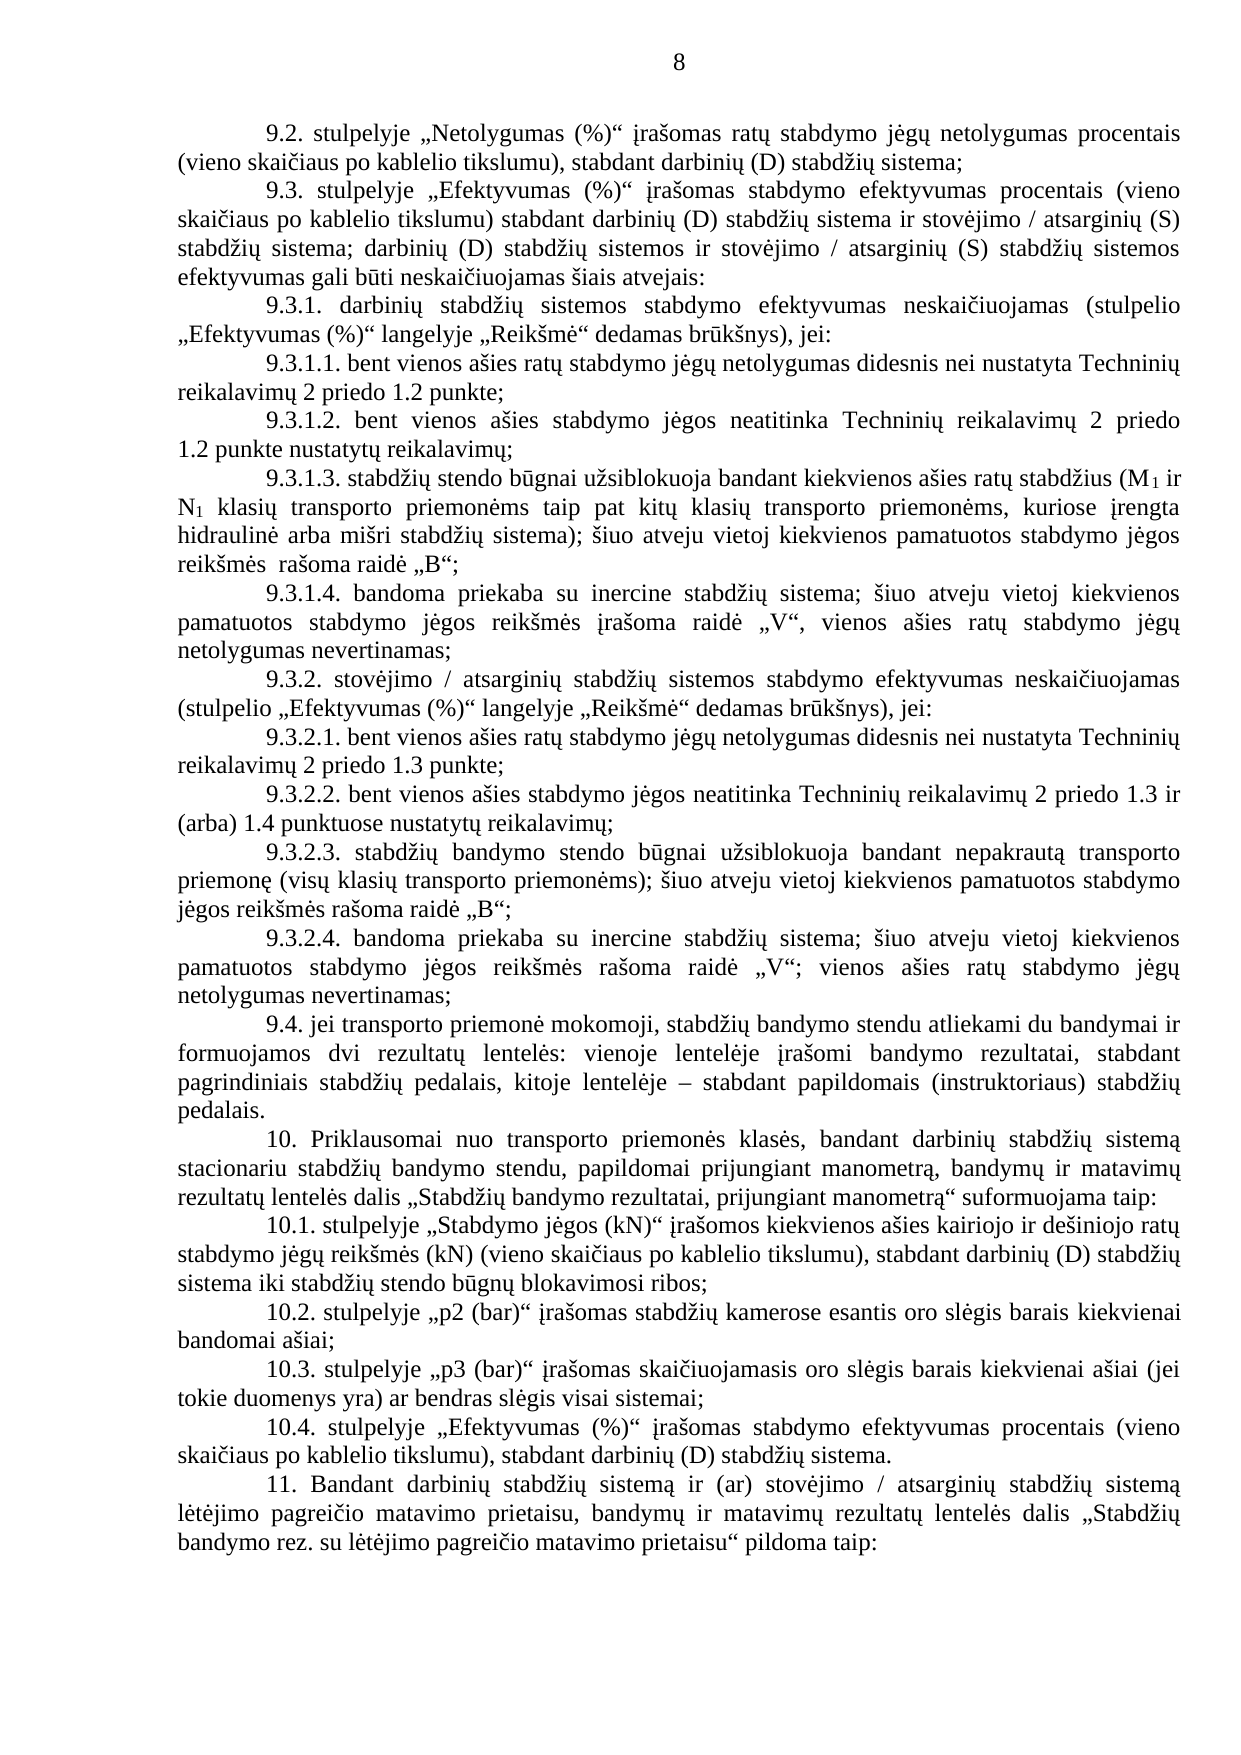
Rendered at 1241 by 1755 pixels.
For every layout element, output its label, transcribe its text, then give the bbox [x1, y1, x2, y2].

text 10.3. stulpelyje „p3 (bar)“ įrašomas skaičiuojamasis oro slėgis barais kiekvienai ašiai (jei tokie duomenys yra) ar bendras slėgis visai sistemai; [177, 1354, 1181, 1412]
text 9.3.2.4. bandoma priekaba su inercine stabdžių sistema; šiuo atveju vietoj kiekvienos pamatuotos stabdymo jėgos reikšmės rašoma raidė „V“; vienos ašies ratų stabdymo jėgų netolygumas nevertinamas; [177, 923, 1181, 1009]
text 10. Priklausomai nuo transporto priemonės klasės, bandant darbinių stabdžių sistemą stacionariu stabdžių bandymo stendu, papildomai prijungiant manometrą, bandymų ir matavimų rezultatų lentelės dalis „Stabdžių bandymo rezultatai, prijungiant manometrą“ suformuojama taip: [177, 1124, 1181, 1211]
text 9.3.1.4. bandoma priekaba su inercine stabdžių sistema; šiuo atveju vietoj kiekvienos pamatuotos stabdymo jėgos reikšmės įrašoma raidė „V“, vienos ašies ratų stabdymo jėgų netolygumas nevertinamas; [177, 578, 1181, 664]
text 9.3.1.2. bent vienos ašies stabdymo jėgos neatitinka Techninių reikalavimų 2 priedo 1.2 punkte nustatytų reikalavimų; [177, 406, 1181, 463]
text 9.3.1. darbinių stabdžių sistemos stabdymo efektyvumas neskaičiuojamas (stulpelio „Efektyvumas (%)“ langelyje „Reikšmė“ dedamas brūkšnys), jei: [177, 291, 1181, 348]
text 9.3. stulpelyje „Efektyvumas (%)“ įrašomas stabdymo efektyvumas procentais (vieno skaičiaus po kablelio tikslumu) stabdant darbinių (D) stabdžių sistema ir stovėjimo / atsarginių (S) stabdžių sistema; darbinių (D) stabdžių sistemos ir stovėjimo / atsarginių (S) stabdžių sistemos efektyvumas gali būti neskaičiuojamas šiais atvejais: [177, 176, 1181, 291]
text 10.4. stulpelyje „Efektyvumas (%)“ įrašomas stabdymo efektyvumas procentais (vieno skaičiaus po kablelio tikslumu), stabdant darbinių (D) stabdžių sistema. [177, 1412, 1181, 1469]
text 11. Bandant darbinių stabdžių sistemą ir (ar) stovėjimo / atsarginių stabdžių sistemą lėtėjimo pagreičio matavimo prietaisu, bandymų ir matavimų rezultatų lentelės dalis „Stabdžių bandymo rez. su lėtėjimo pagreičio matavimo prietaisu“ pildoma taip: [177, 1469, 1181, 1556]
text 9.3.2. stovėjimo / atsarginių stabdžių sistemos stabdymo efektyvumas neskaičiuojamas (stulpelio „Efektyvumas (%)“ langelyje „Reikšmė“ dedamas brūkšnys), jei: [177, 664, 1181, 722]
text 9.4. jei transporto priemonė mokomoji, stabdžių bandymo stendu atliekami du bandymai ir formuojamos dvi rezultatų lentelės: vienoje lentelėje įrašomi bandymo rezultatai, stabdant pagrindiniais stabdžių pedalais, kitoje lentelėje – stabdant papildomais (instruktoriaus) stabdžių pedalais. [177, 1009, 1181, 1124]
text 9.2. stulpelyje „Netolygumas (%)“ įrašomas ratų stabdymo jėgų netolygumas procentais (vieno skaičiaus po kablelio tikslumu), stabdant darbinių (D) stabdžių sistema; [177, 118, 1181, 176]
text 9.3.2.3. stabdžių bandymo stendo būgnai užsiblokuoja bandant nepakrautą transporto priemonę (visų klasių transporto priemonėms); šiuo atveju vietoj kiekvienos pamatuotos stabdymo jėgos reikšmės rašoma raidė „B“; [177, 837, 1181, 923]
text 9.3.1.1. bent vienos ašies ratų stabdymo jėgų netolygumas didesnis nei nustatyta Techninių reikalavimų 2 priedo 1.2 punkte; [177, 348, 1181, 406]
text 9.3.2.2. bent vienos ašies stabdymo jėgos neatitinka Techninių reikalavimų 2 priedo 1.3 ir (arba) 1.4 punktuose nustatytų reikalavimų; [177, 779, 1181, 837]
text 9.3.2.1. bent vienos ašies ratų stabdymo jėgų netolygumas didesnis nei nustatyta Techninių reikalavimų 2 priedo 1.3 punkte; [177, 722, 1181, 779]
text 10.1. stulpelyje „Stabdymo jėgos (kN)“ įrašomos kiekvienos ašies kairiojo ir dešiniojo ratų stabdymo jėgų reikšmės (kN) (vieno skaičiaus po kablelio tikslumu), stabdant darbinių (D) stabdžių sistema iki stabdžių stendo būgnų blokavimosi ribos; [177, 1211, 1181, 1297]
text 10.2. stulpelyje „p2 (bar)“ įrašomas stabdžių kamerose esantis oro slėgis barais kiekvienai bandomai ašiai; [177, 1297, 1181, 1354]
text 9.3.1.3. stabdžių stendo būgnai užsiblokuoja bandant kiekvienos ašies ratų stabdžius (M1 ir N1 klasių transporto priemonėms taip pat kitų klasių transporto priemonėms, kuriose įrengta hidraulinė arba mišri stabdžių sistema); šiuo atveju vietoj kiekvienos pamatuotos stabdymo jėgos reikšmės rašoma raidė „B“; [177, 463, 1181, 578]
